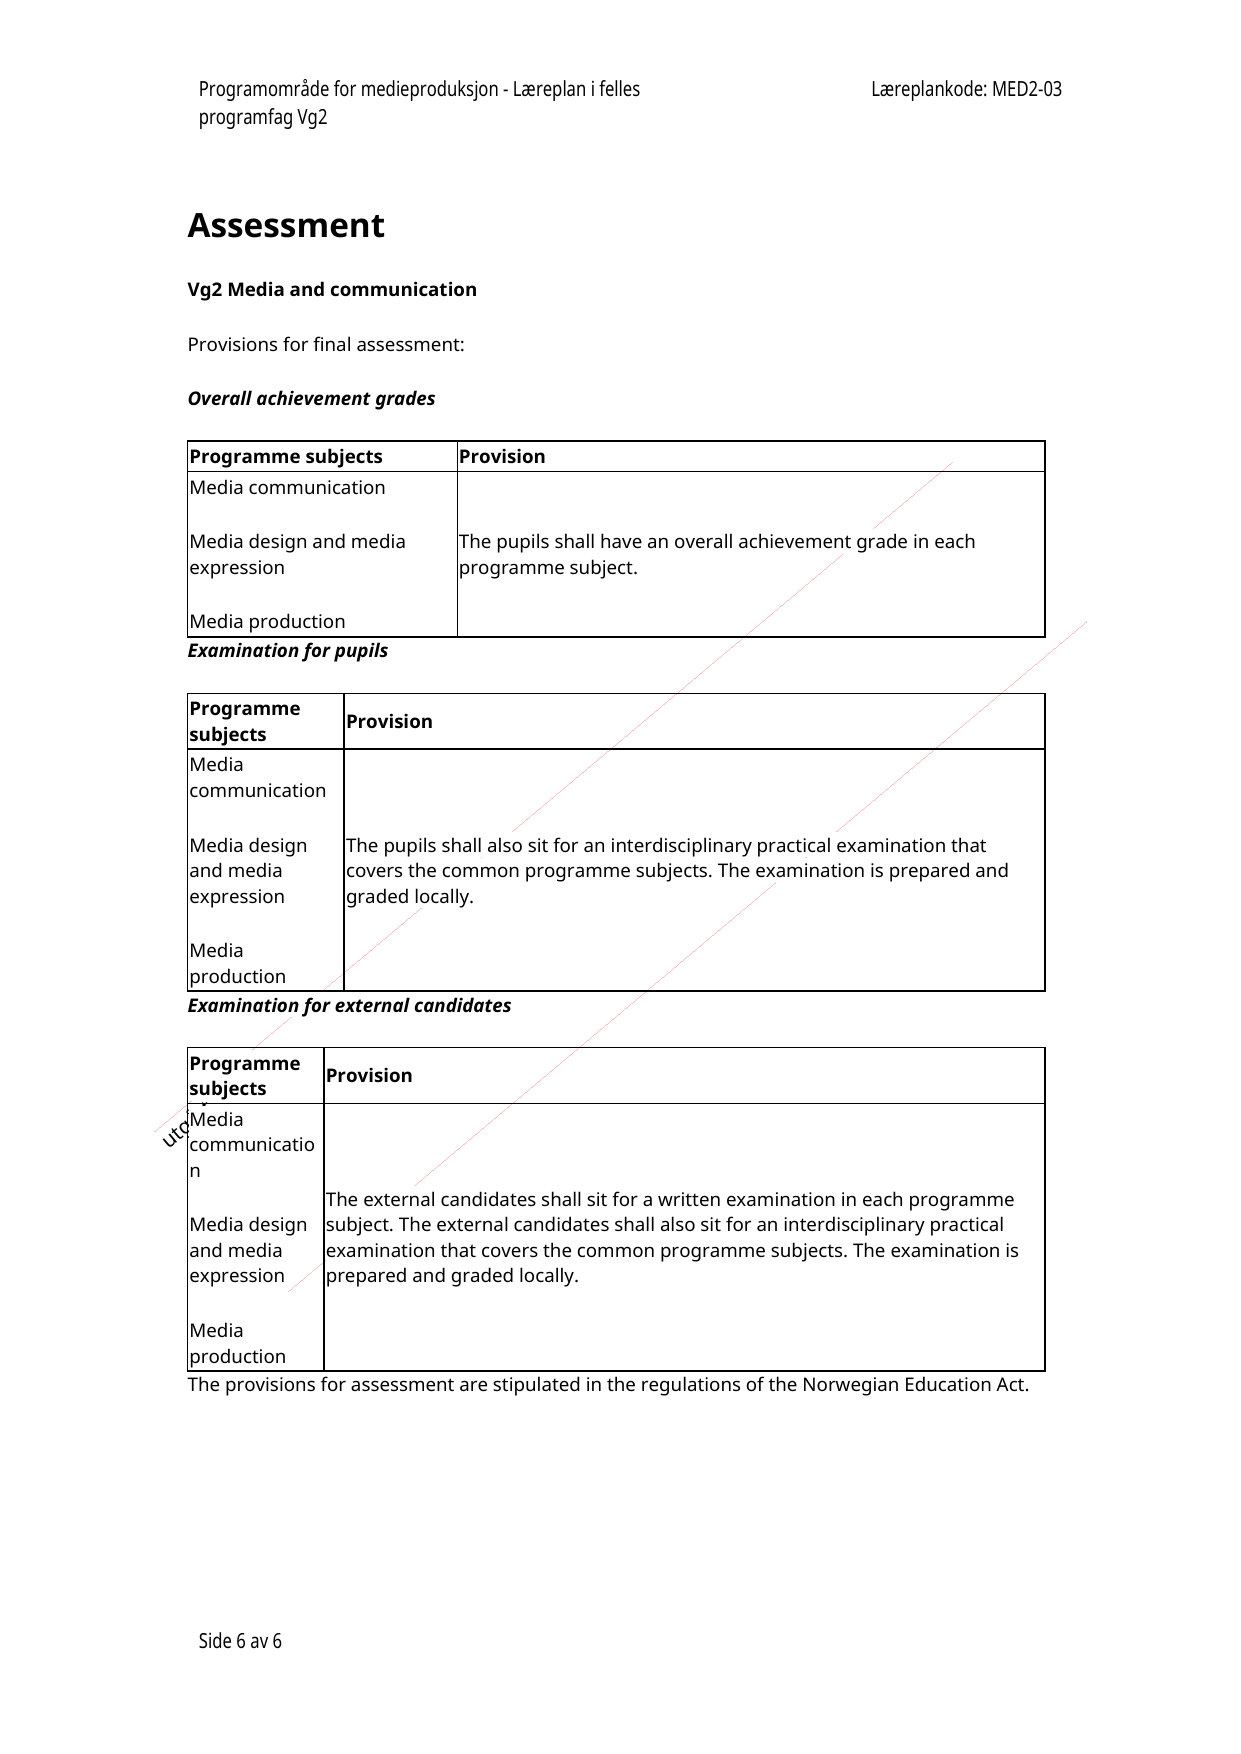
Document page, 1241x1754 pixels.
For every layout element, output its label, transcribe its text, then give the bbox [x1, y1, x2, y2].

table_cell The pupils shall have an overall achievement grade in each programme subject. [458, 472, 939, 535]
table_cell The pupils shall also sit for an interdisciplinary practical examination that covers the common programme subjects. The examination is prepared and graded locally. [513, 750, 932, 832]
table_header Provision [345, 694, 674, 748]
text Examination for pupils [715, 638, 1053, 663]
table_header [515, 1048, 1044, 1103]
table_cell The pupils shall also sit for an interdisciplinary practical examination that covers the common programme subjects. The examination is prepared and graded locally. [345, 750, 608, 970]
table_cell The external candidates shall sit for a written examination in each programme subject. The external candidates shall also sit for an interdisciplinary practical examination that covers the common programme subjects. The examination is prepared and graded locally. [325, 1104, 1044, 1370]
table_cell The pupils shall have an overall achievement grade in each programme subject. [458, 536, 810, 636]
subtitle Assessment [394, 156, 1053, 247]
text Examination for external candidates [617, 992, 1053, 1017]
text Provisions for final assessment: [465, 331, 1053, 356]
table_header Provision [325, 1048, 577, 1103]
table_header [938, 694, 1044, 748]
text Examination for pupils [391, 638, 741, 663]
text Examination for external candidates [514, 992, 644, 1017]
text Overall achievement grades [438, 386, 1053, 411]
table_cell The pupils shall also sit for an interdisciplinary practical examination that covers the common programme subjects. The examination is prepared and graded locally. [345, 908, 744, 990]
table_cell The pupils shall also sit for an interdisciplinary practical examination that covers the common programme subjects. The examination is prepared and graded locally. [649, 750, 1044, 990]
table_header [661, 694, 999, 708]
table_cell The pupils shall have an overall achievement grade in each programme subject. [747, 472, 1044, 636]
table_header [613, 734, 951, 748]
text Vg2 Media and communication [477, 276, 1053, 302]
